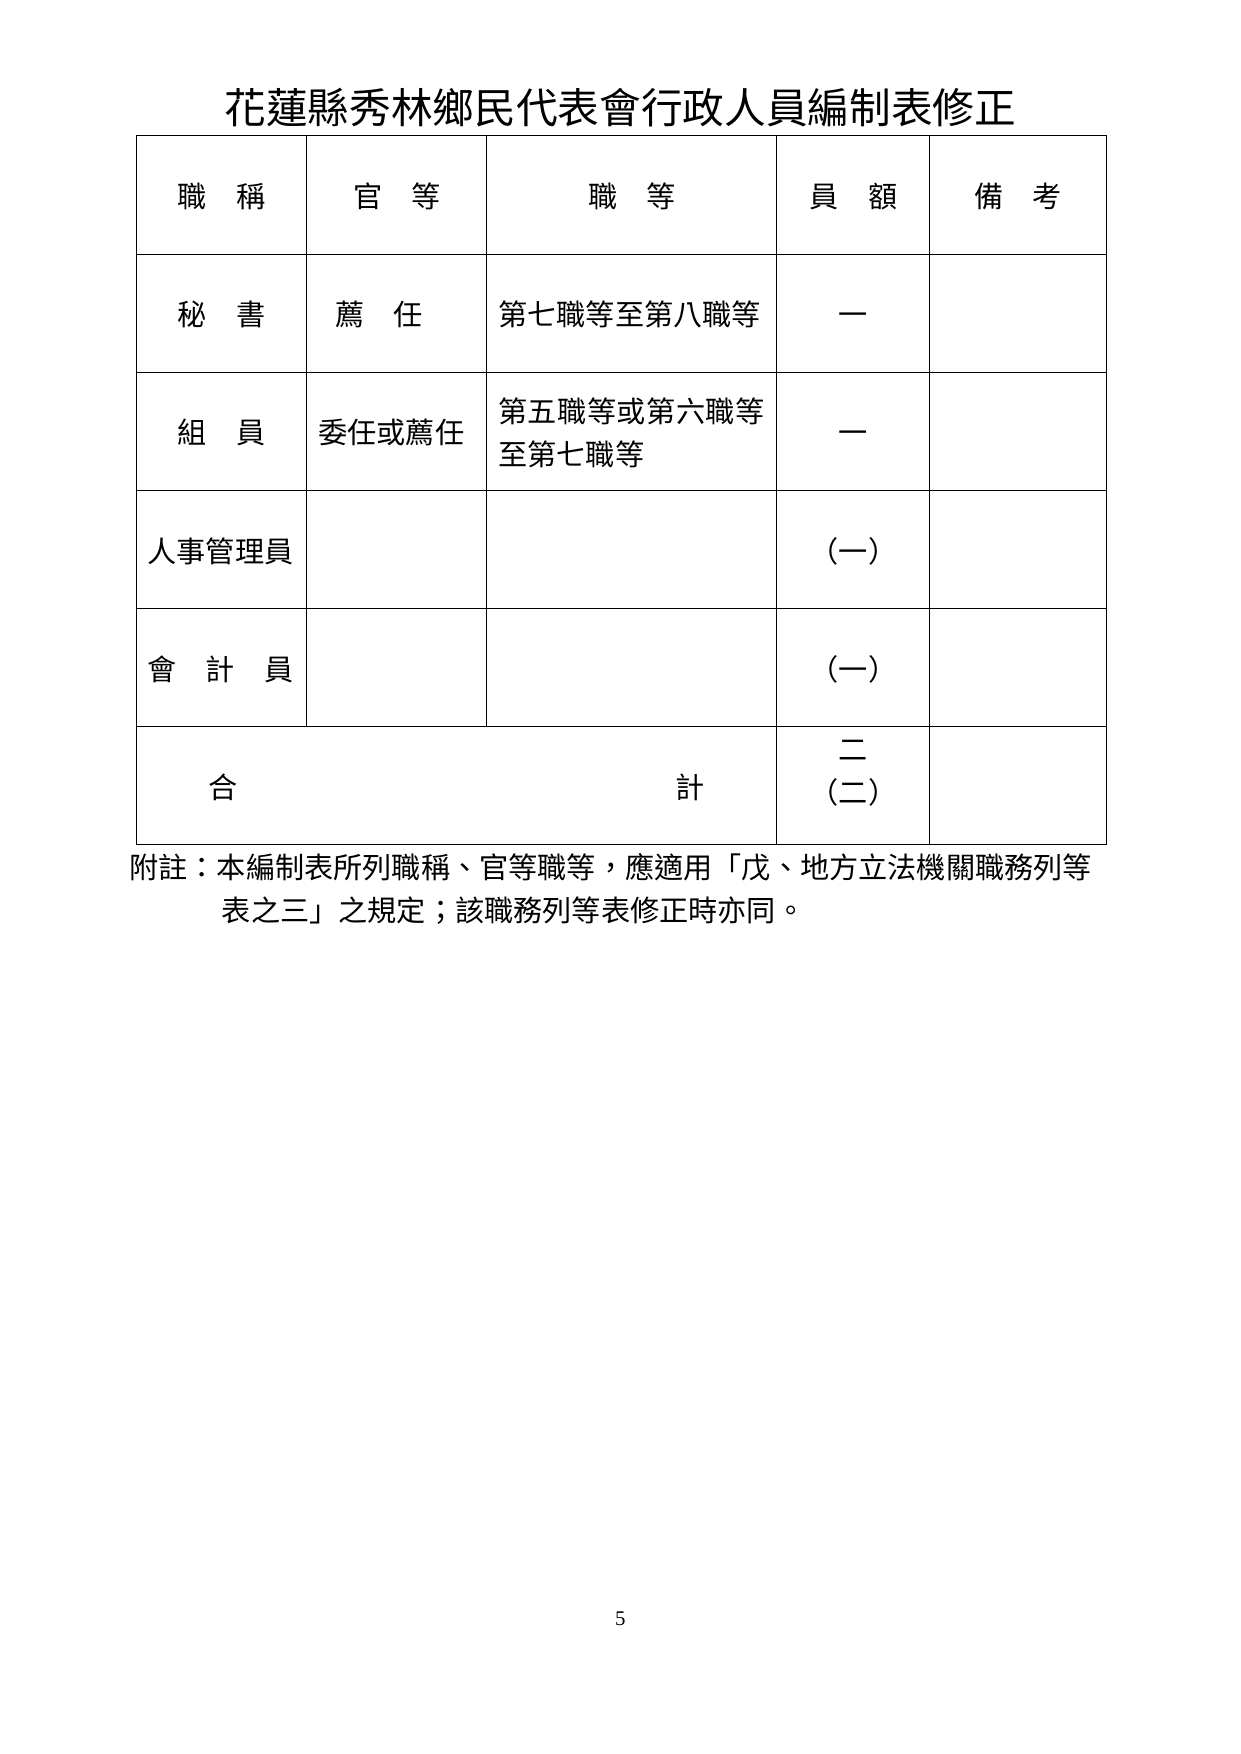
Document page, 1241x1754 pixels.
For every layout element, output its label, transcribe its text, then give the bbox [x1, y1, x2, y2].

table_header 員 額 [777, 136, 929, 253]
table_cell 組 員 [137, 373, 306, 490]
table_cell 會 計 員 [137, 609, 306, 726]
table_cell [930, 491, 1106, 608]
table_header 職 等 [487, 136, 776, 253]
table_header 官 等 [307, 136, 486, 253]
table_cell 第七職等至第八職等 [487, 255, 776, 372]
table_cell 第五職等或第六職等至第七職等 [487, 373, 776, 490]
table_cell （一） [777, 609, 929, 726]
table_cell （一） [777, 491, 929, 608]
table_cell 人事管理員 [137, 491, 306, 608]
table_header 備 考 [930, 136, 1106, 253]
table_cell 委任或薦任 [307, 373, 486, 490]
table_cell [487, 609, 776, 726]
table_cell 秘 書 [137, 255, 306, 372]
table_cell 薦 任 [307, 255, 486, 372]
table_cell [930, 727, 1106, 844]
text 附註：本編制表所列職稱、官等職等，應適用「戊、地方立法機關職務列等表之三」之規定；該職務列等表修正時亦同。 [129, 845, 1092, 930]
table_cell 一 [777, 255, 929, 372]
table_cell 合 計 [137, 727, 776, 844]
table_cell [307, 491, 486, 608]
table_cell 二 （二） [777, 727, 929, 844]
table_cell [487, 491, 776, 608]
table_cell 一 [777, 373, 929, 490]
table_header 職 稱 [137, 136, 306, 253]
text 花蓮縣秀林鄉民代表會行政人員編制表修正 [148, 75, 1092, 135]
table_cell [307, 609, 486, 726]
table_cell [930, 373, 1106, 490]
table_cell [930, 609, 1106, 726]
table_cell [930, 255, 1106, 372]
